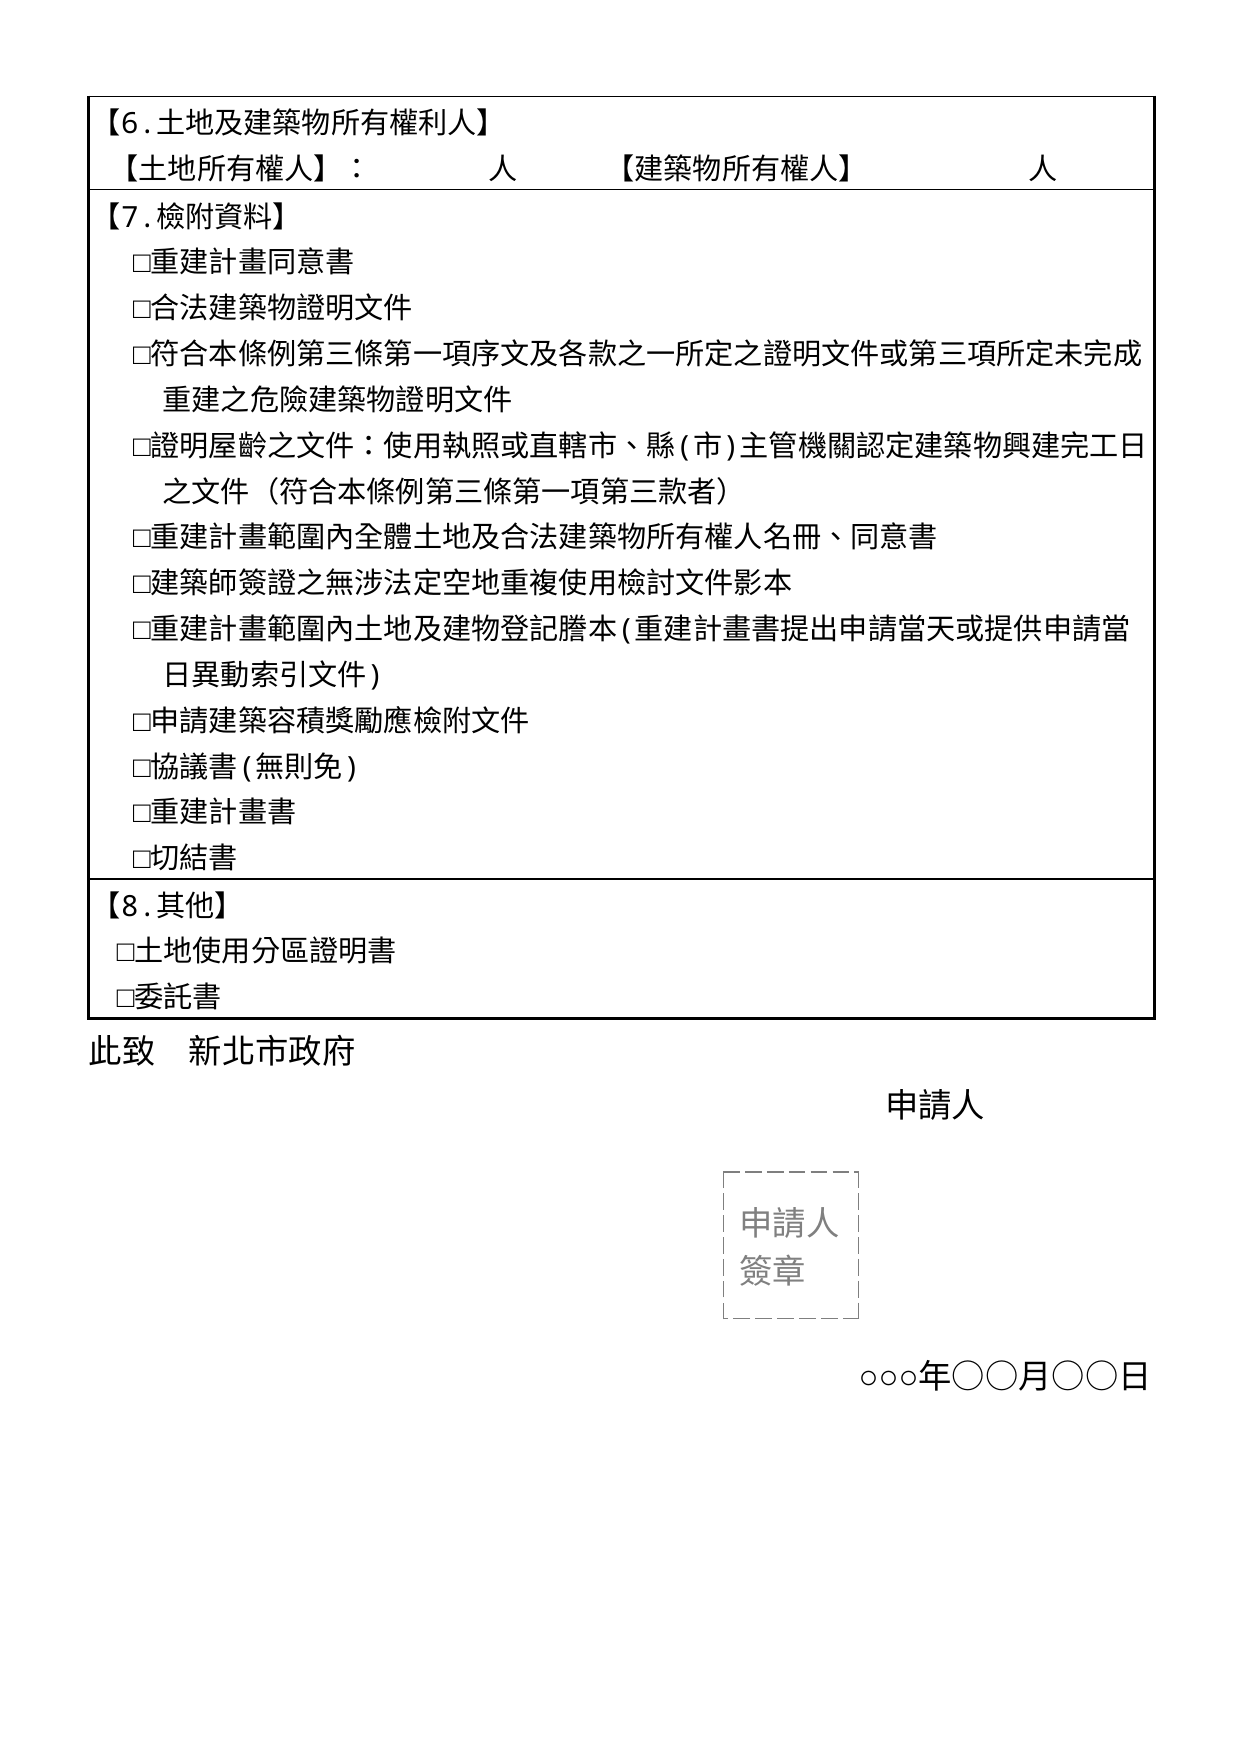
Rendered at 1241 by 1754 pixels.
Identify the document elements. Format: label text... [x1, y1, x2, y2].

table_cell 【8.其他】 □土地使用分區證明書 □委託書 [90, 880, 1153, 1017]
text 申請人 [89, 1074, 1152, 1128]
table_cell 【7.檢附資料】 □重建計畫同意書 □合法建築物證明文件 □符合本條例第三條第一項序文及各款之一所定之證明文件或第三項所定未完成重建之危險建築物證明文件 □證明屋齡之文件：使用執照或直轄市、縣(市)主管機關認定建築物興建完工日之文件（符合本條例第三條第一項第三款者） □重建計畫範圍內全體土地及合法建築物所有權人名冊、同意書 □建築師簽證之無涉法定空地重複使用檢討文件影本 □重建計畫範圍內土地及建物登記謄本(重建計畫書提出申請當天或提供申請當日異動索引文件) □申請建築容積獎勵應檢附文件 □協議書(無則免) □重建計畫書 □切結書 [90, 190, 1153, 878]
table_cell 【6.土地及建築物所有權利人】 【土地所有權人】： 人 【建築物所有權人】 人 [90, 97, 1153, 189]
text 申請人簽章 [739, 1197, 843, 1293]
text 此致 新北市政府 [89, 1020, 1152, 1074]
text ○○○年○○月○○日 [89, 1345, 1152, 1399]
